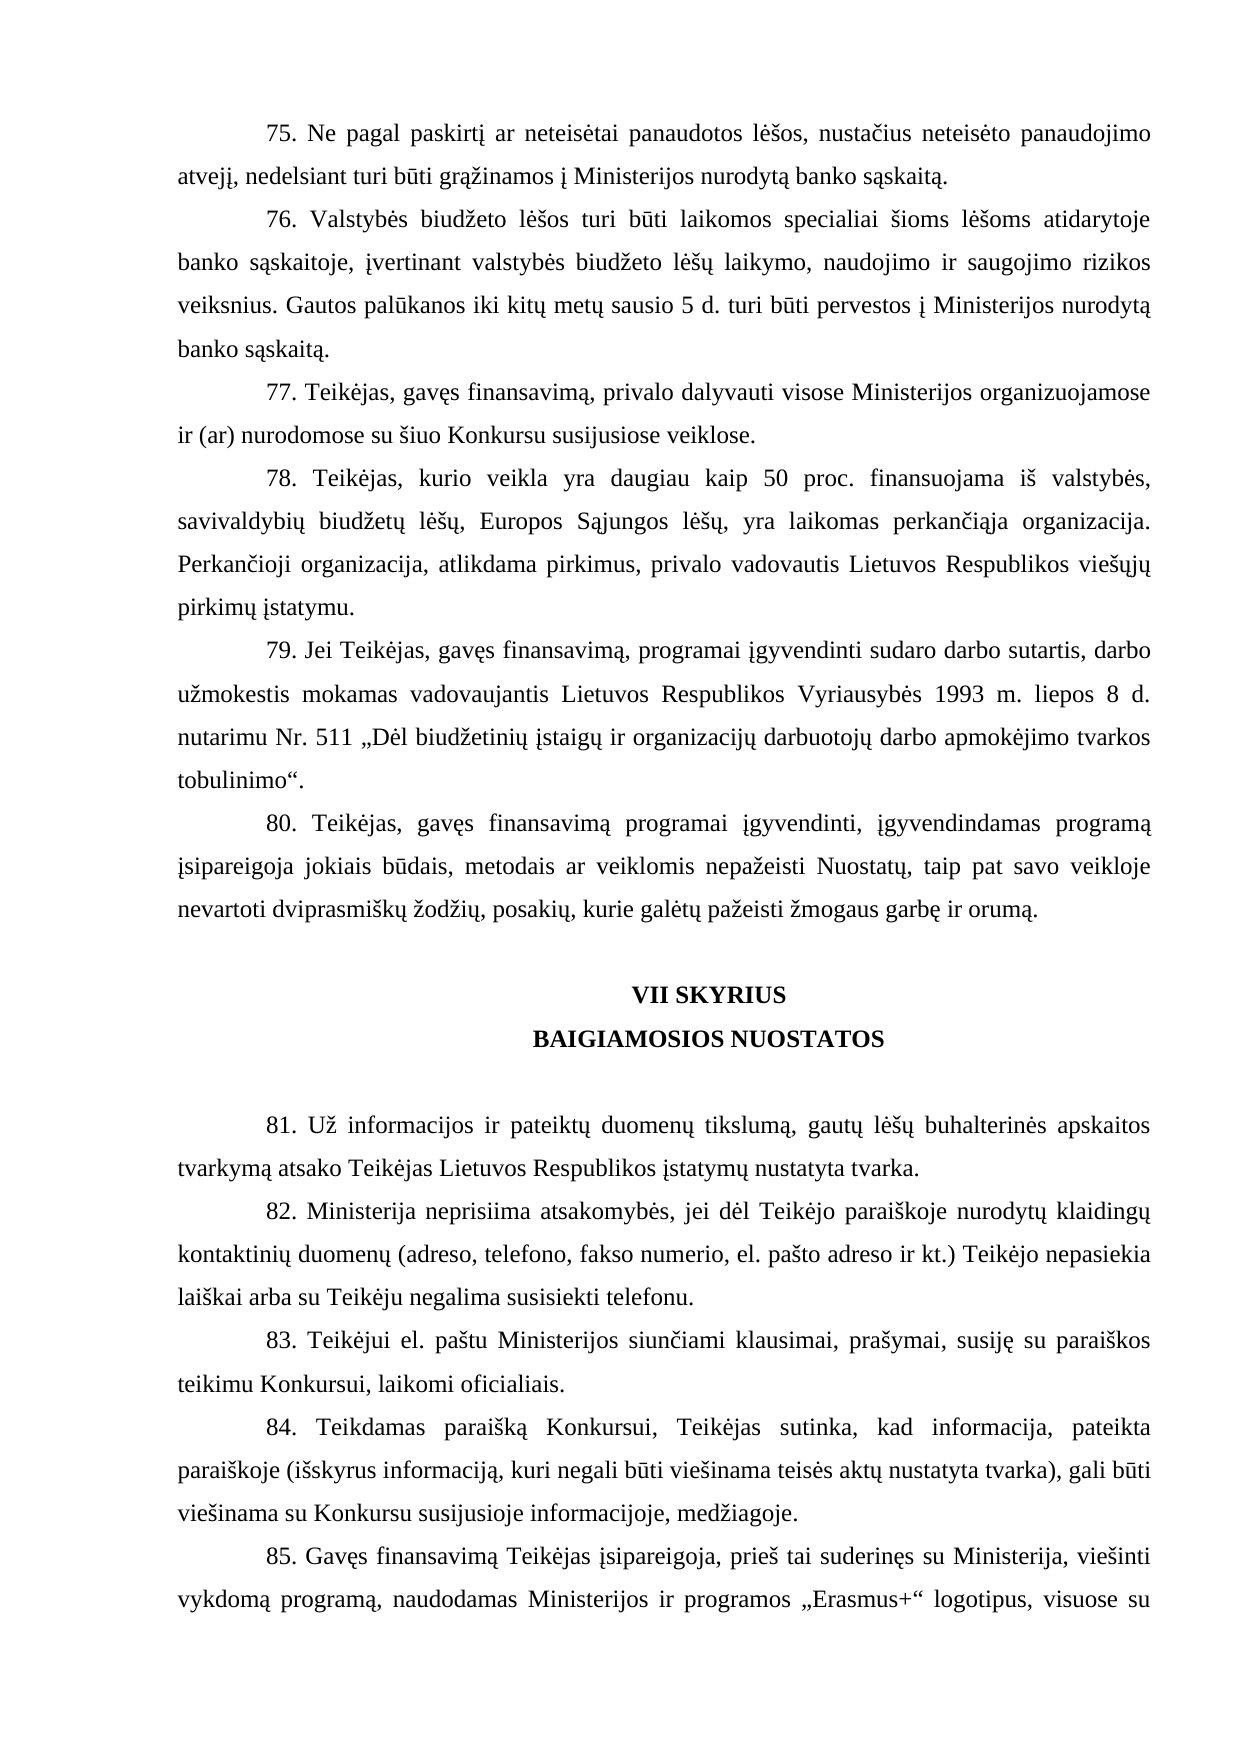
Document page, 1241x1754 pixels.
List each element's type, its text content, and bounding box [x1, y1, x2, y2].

text 83. Teikėjui el. paštu Ministerijos siunčiami klausimai, prašymai, susiję su paraiškos teikimu Konkursui, laikomi oficialiais. [177, 1326, 1152, 1397]
text 76. Valstybės biudžeto lėšos turi būti laikomos specialiai šioms lėšoms atidarytoje banko sąskaitoje, įvertinant valstybės biudžeto lėšų laikymo, naudojimo ir saugojimo rizikos veiksnius. Gautos palūkanos iki kitų metų sausio 5 d. turi būti pervestos į Ministerijos nurodytą banko sąskaitą. [177, 204, 1152, 362]
text 78. Teikėjas, kurio veikla yra daugiau kaip 50 proc. finansuojama iš valstybės, savivaldybių biudžetų lėšų, Europos Sąjungos lėšų, yra laikomas perkančiąja organizacija. Perkančioji organizacija, atlikdama pirkimus, privalo vadovautis Lietuvos Respublikos viešųjų pirkimų įstatymu. [177, 463, 1152, 621]
text Vii SKYRIUS [177, 981, 1152, 1009]
text 79. Jei Teikėjas, gavęs finansavimą, programai įgyvendinti sudaro darbo sutartis, darbo užmokestis mokamas vadovaujantis Lietuvos Respublikos Vyriausybės 1993 m. liepos 8 d. nutarimu Nr. 511 „Dėl biudžetinių įstaigų ir organizacijų darbuotojų darbo apmokėjimo tvarkos tobulinimo“. [177, 636, 1152, 794]
text BAIGIAMOSIOS NUOSTATOS [177, 1024, 1152, 1052]
text 81. Už informacijos ir pateiktų duomenų tikslumą, gautų lėšų buhalterinės apskaitos tvarkymą atsako Teikėjas Lietuvos Respublikos įstatymų nustatyta tvarka. [177, 1110, 1152, 1182]
text 82. Ministerija neprisiima atsakomybės, jei dėl Teikėjo paraiškoje nurodytų klaidingų kontaktinių duomenų (adreso, telefono, fakso numerio, el. pašto adreso ir kt.) Teikėjo nepasiekia laiškai arba su Teikėju negalima susisiekti telefonu. [177, 1196, 1152, 1311]
text 75. Ne pagal paskirtį ar neteisėtai panaudotos lėšos, nustačius neteisėto panaudojimo atvejį, nedelsiant turi būti grąžinamos į Ministerijos nurodytą banko sąskaitą. [177, 118, 1152, 190]
text 80. Teikėjas, gavęs finansavimą programai įgyvendinti, įgyvendindamas programą įsipareigoja jokiais būdais, metodais ar veiklomis nepažeisti Nuostatų, taip pat savo veikloje nevartoti dviprasmiškų žodžių, posakių, kurie galėtų pažeisti žmogaus garbę ir orumą. [177, 808, 1152, 923]
text 77. Teikėjas, gavęs finansavimą, privalo dalyvauti visose Ministerijos organizuojamose ir (ar) nurodomose su šiuo Konkursu susijusiose veiklose. [177, 377, 1152, 449]
text 85. Gavęs finansavimą Teikėjas įsipareigoja, prieš tai suderinęs su Ministerija, viešinti vykdomą programą, naudodamas Ministerijos ir programos „Erasmus+“ logotipus, visuose su [177, 1541, 1152, 1613]
text 84. Teikdamas paraišką Konkursui, Teikėjas sutinka, kad informacija, pateikta paraiškoje (išskyrus informaciją, kuri negali būti viešinama teisės aktų nustatyta tvarka), gali būti viešinama su Konkursu susijusioje informacijoje, medžiagoje. [177, 1412, 1152, 1527]
